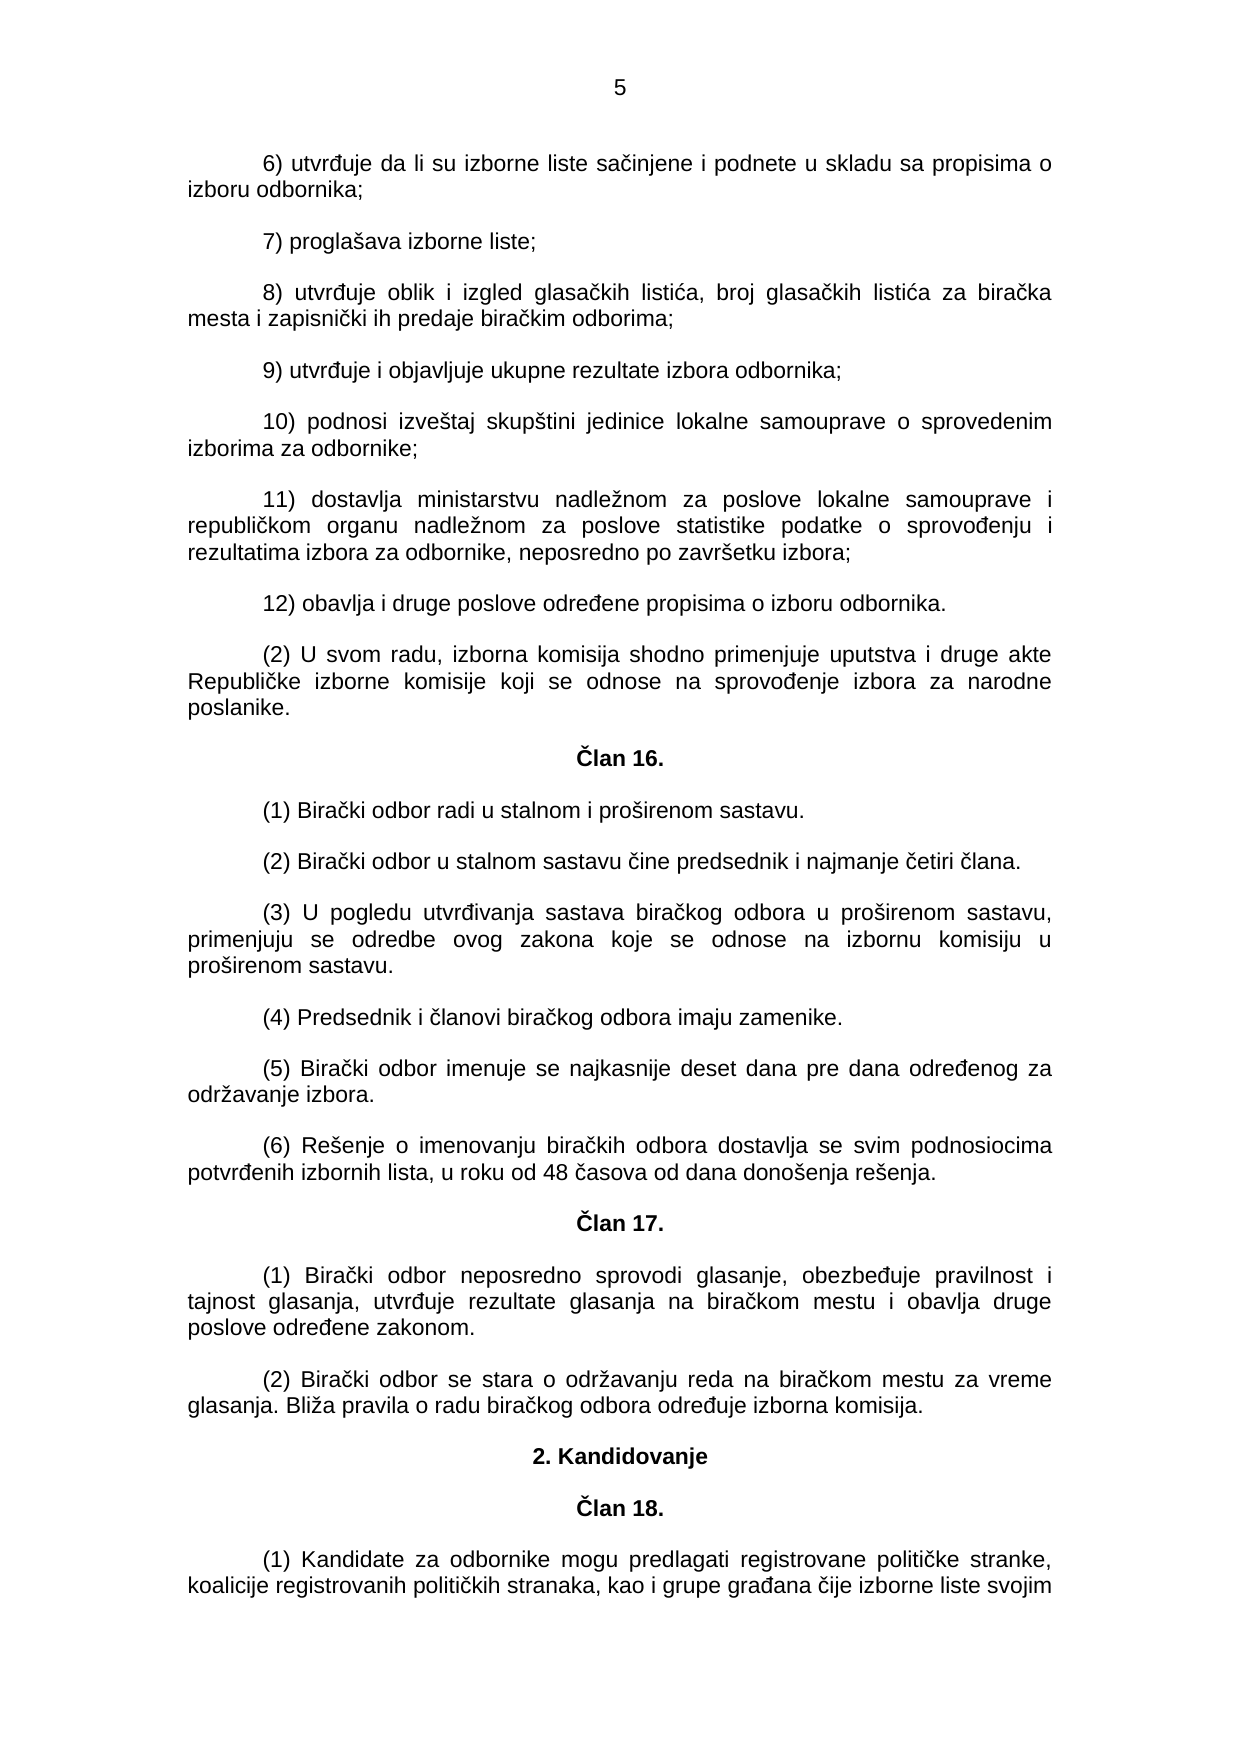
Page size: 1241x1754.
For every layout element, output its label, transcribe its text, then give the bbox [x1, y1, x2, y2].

text Član 16. [187, 745, 1053, 772]
text 11) dostavlja ministarstvu nadležnom za poslove lokalne samouprave i republičkom organu nadležnom za poslove statistike podatke o sprovođenju i rezultatima izbora za odbornike, neposredno po završetku izbora; [187, 486, 1053, 565]
text (6) Rešenje o imenovanju biračkih odbora dostavlja se svim podnosiocima potvrđenih izbornih lista, u roku od 48 časova od dana donošenja rešenja. [187, 1132, 1053, 1185]
text Član 17. [187, 1210, 1053, 1237]
text 2. Kandidovanje [262, 1443, 978, 1470]
text (2) Birački odbor se stara o održavanju reda na biračkom mestu za vreme glasanja. Bliža pravila o radu biračkog odbora određuje izborna komisija. [187, 1366, 1053, 1418]
text (1) Birački odbor radi u stalnom i proširenom sastavu. [262, 797, 1053, 823]
text 7) proglašava izborne liste; [187, 228, 1053, 254]
text (1) Birački odbor neposredno sprovodi glasanje, obezbeđuje pravilnost i tajnost glasanja, utvrđuje rezultate glasanja na biračkom mestu i obavlja druge poslove određene zakonom. [187, 1262, 1053, 1341]
text 10) podnosi izveštaj skupštini jedinice lokalne samouprave o sprovedenim izborima za odbornike; [187, 408, 1053, 461]
text (5) Birački odbor imenuje se najkasnije deset dana pre dana određenog za održavanje izbora. [187, 1055, 1053, 1107]
text (2) Birački odbor u stalnom sastavu čine predsednik i najmanje četiri člana. [187, 848, 1053, 874]
text 9) utvrđuje i objavljuje ukupne rezultate izbora odbornika; [187, 357, 1053, 383]
text 12) obavlja i druge poslove određene propisima o izboru odbornika. [187, 590, 1053, 616]
text (2) U svom radu, izborna komisija shodno primenjuje uputstva i druge akte Republičke izborne komisije koji se odnose na sprovođenje izbora za narodne poslanike. [187, 641, 1053, 720]
text (4) Predsednik i članovi biračkog odbora imaju zamenike. [187, 1003, 1053, 1030]
text (3) U pogledu utvrđivanja sastava biračkog odbora u proširenom sastavu, primenjuju se odredbe ovog zakona koje se odnose na izbornu komisiju u proširenom sastavu. [187, 899, 1053, 978]
text (1) Kandidate za odbornike mogu predlagati registrovane političke stranke, koalicije registrovanih političkih stranaka, kao i grupe građana čije izborne liste svojim [187, 1546, 1053, 1599]
text 8) utvrđuje oblik i izgled glasačkih listića, broj glasačkih listića za biračka mesta i zapisnički ih predaje biračkim odborima; [187, 279, 1053, 332]
text 6) utvrđuje da li su izborne liste sačinjene i podnete u skladu sa propisima o izboru odbornika; [187, 150, 1053, 203]
text Član 18. [187, 1495, 1053, 1521]
